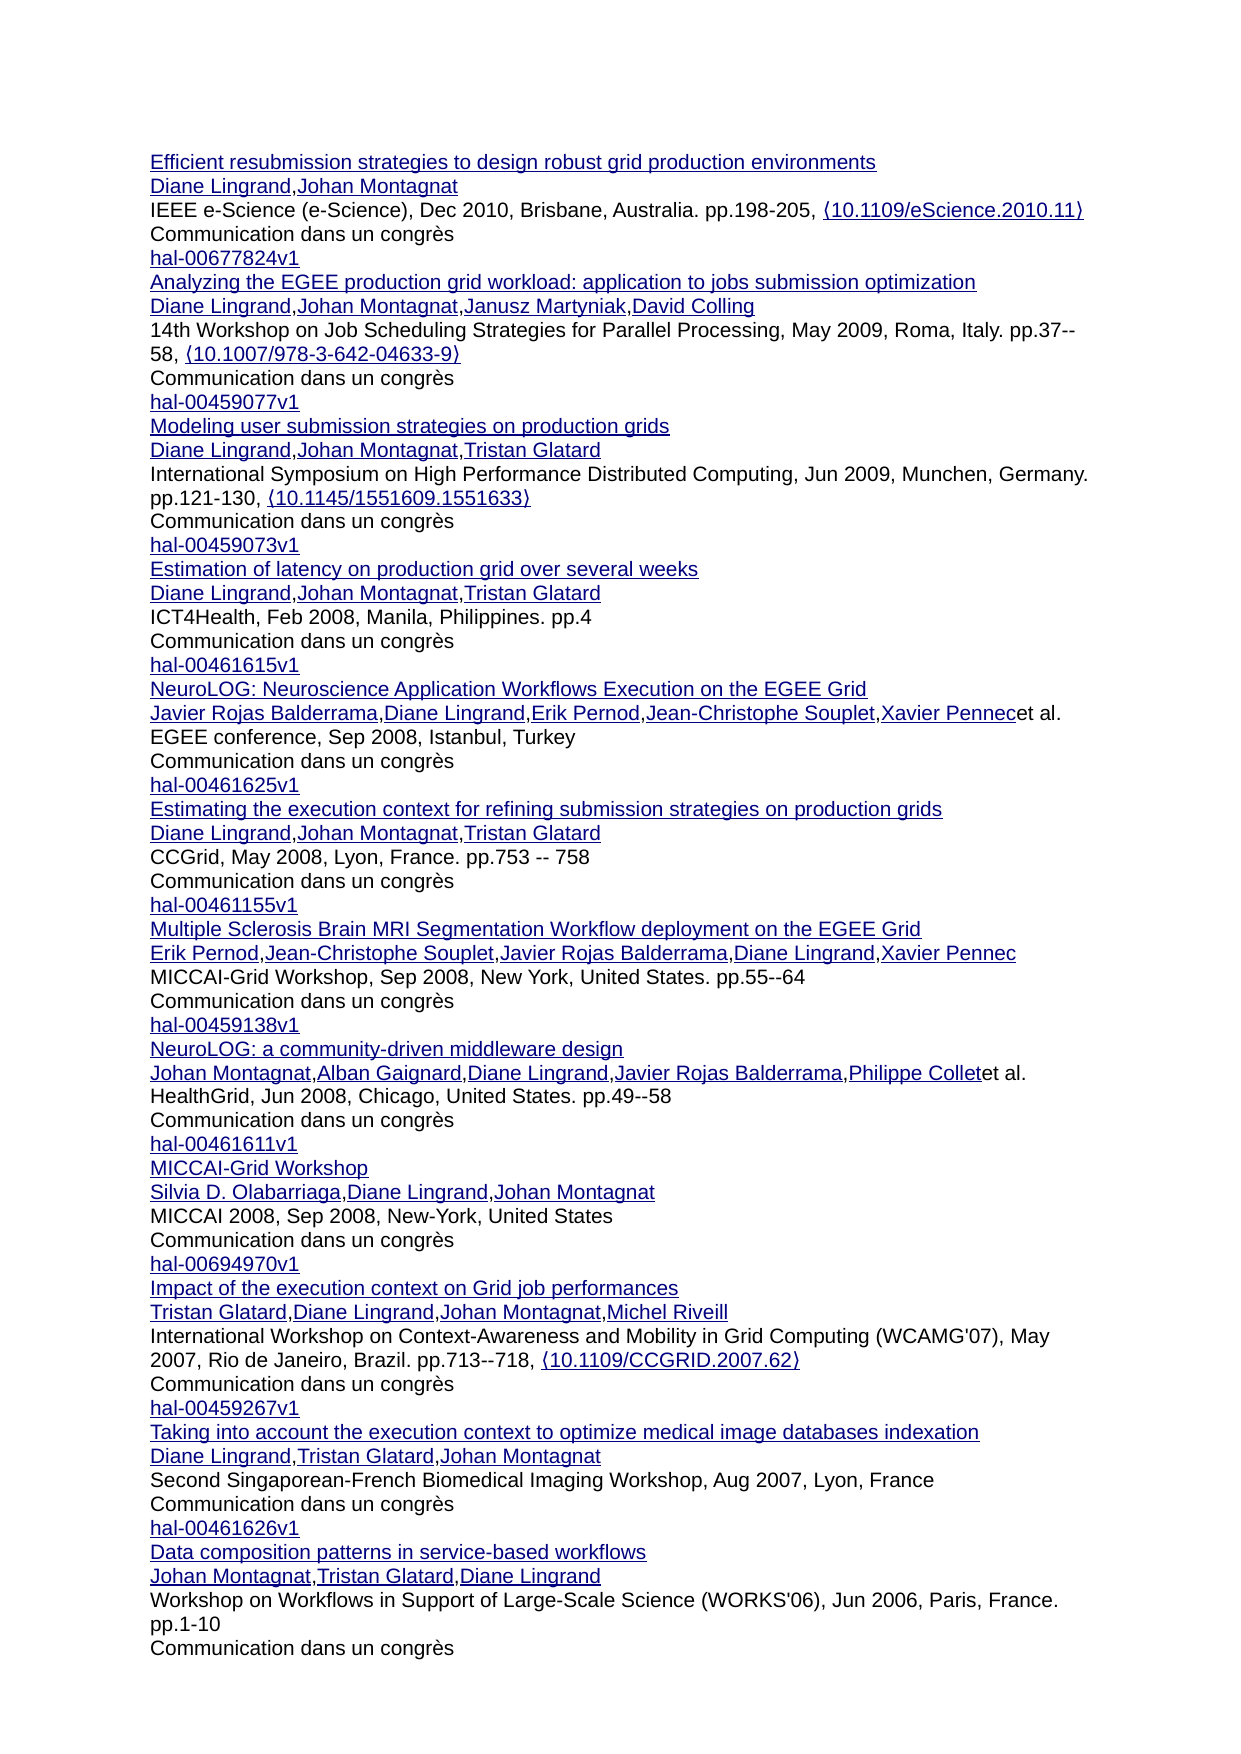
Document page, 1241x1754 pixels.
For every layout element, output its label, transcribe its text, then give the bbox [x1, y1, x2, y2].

table_cell Modeling user submission strategies on production grids Diane Lingrand,Johan Montagnat,Tristan Glatard International Symposium on High Performance Distributed Computing, Jun 2009, Munchen, Germany. pp.121-130, ⟨10.1145/1551609.1551633⟩ Communication dans un congrès hal-00459073v1 [150, 414, 1090, 557]
table_cell Multiple Sclerosis Brain MRI Segmentation Workflow deployment on the EGEE Grid Erik Pernod,Jean-Christophe Souplet,Javier Rojas Balderrama,Diane Lingrand,Xavier Pennec MICCAI-Grid Workshop, Sep 2008, New York, United States. pp.55--64 Communication dans un congrès hal-00459138v1 [150, 917, 1090, 1036]
table_cell Taking into account the execution context to optimize medical image databases indexation Diane Lingrand,Tristan Glatard,Johan Montagnat Second Singaporean-French Biomedical Imaging Workshop, Aug 2007, Lyon, France Communication dans un congrès hal-00461626v1 [150, 1420, 1090, 1539]
table_cell Estimating the execution context for refining submission strategies on production grids Diane Lingrand,Johan Montagnat,Tristan Glatard CCGrid, May 2008, Lyon, France. pp.753 -- 758 Communication dans un congrès hal-00461155v1 [150, 797, 1090, 917]
table_cell Estimation of latency on production grid over several weeks Diane Lingrand,Johan Montagnat,Tristan Glatard ICT4Health, Feb 2008, Manila, Philippines. pp.4 Communication dans un congrès hal-00461615v1 [150, 557, 1090, 677]
table_cell MICCAI-Grid Workshop Silvia D. Olabarriaga,Diane Lingrand,Johan Montagnat MICCAI 2008, Sep 2008, New-York, United States Communication dans un congrès hal-00694970v1 [150, 1156, 1090, 1276]
table_cell NeuroLOG: a community-driven middleware design Johan Montagnat,Alban Gaignard,Diane Lingrand,Javier Rojas Balderrama,Philippe Colletet al. HealthGrid, Jun 2008, Chicago, United States. pp.49--58 Communication dans un congrès hal-00461611v1 [150, 1036, 1090, 1156]
table_cell NeuroLOG: Neuroscience Application Workflows Execution on the EGEE Grid Javier Rojas Balderrama,Diane Lingrand,Erik Pernod,Jean-Christophe Souplet,Xavier Pennecet al. EGEE conference, Sep 2008, Istanbul, Turkey Communication dans un congrès hal-00461625v1 [150, 677, 1090, 797]
table_cell Efficient resubmission strategies to design robust grid production environments Diane Lingrand,Johan Montagnat IEEE e-Science (e-Science), Dec 2010, Brisbane, Australia. pp.198-205, ⟨10.1109/eScience.2010.11⟩ Communication dans un congrès hal-00677824v1 [150, 150, 1090, 270]
table_cell Data composition patterns in service-based workflows Johan Montagnat,Tristan Glatard,Diane Lingrand Workshop on Workflows in Support of Large-Scale Science (WORKS'06), Jun 2006, Paris, France. pp.1-10 Communication dans un congrès [150, 1540, 1090, 1659]
table_cell Analyzing the EGEE production grid workload: application to jobs submission optimization Diane Lingrand,Johan Montagnat,Janusz Martyniak,David Colling 14th Workshop on Job Scheduling Strategies for Parallel Processing, May 2009, Roma, Italy. pp.37--58, ⟨10.1007/978-3-642-04633-9⟩ Communication dans un congrès hal-00459077v1 [150, 270, 1090, 413]
table_cell Impact of the execution context on Grid job performances Tristan Glatard,Diane Lingrand,Johan Montagnat,Michel Riveill International Workshop on Context-Awareness and Mobility in Grid Computing (WCAMG'07), May 2007, Rio de Janeiro, Brazil. pp.713--718, ⟨10.1109/CCGRID.2007.62⟩ Communication dans un congrès hal-00459267v1 [150, 1276, 1090, 1420]
